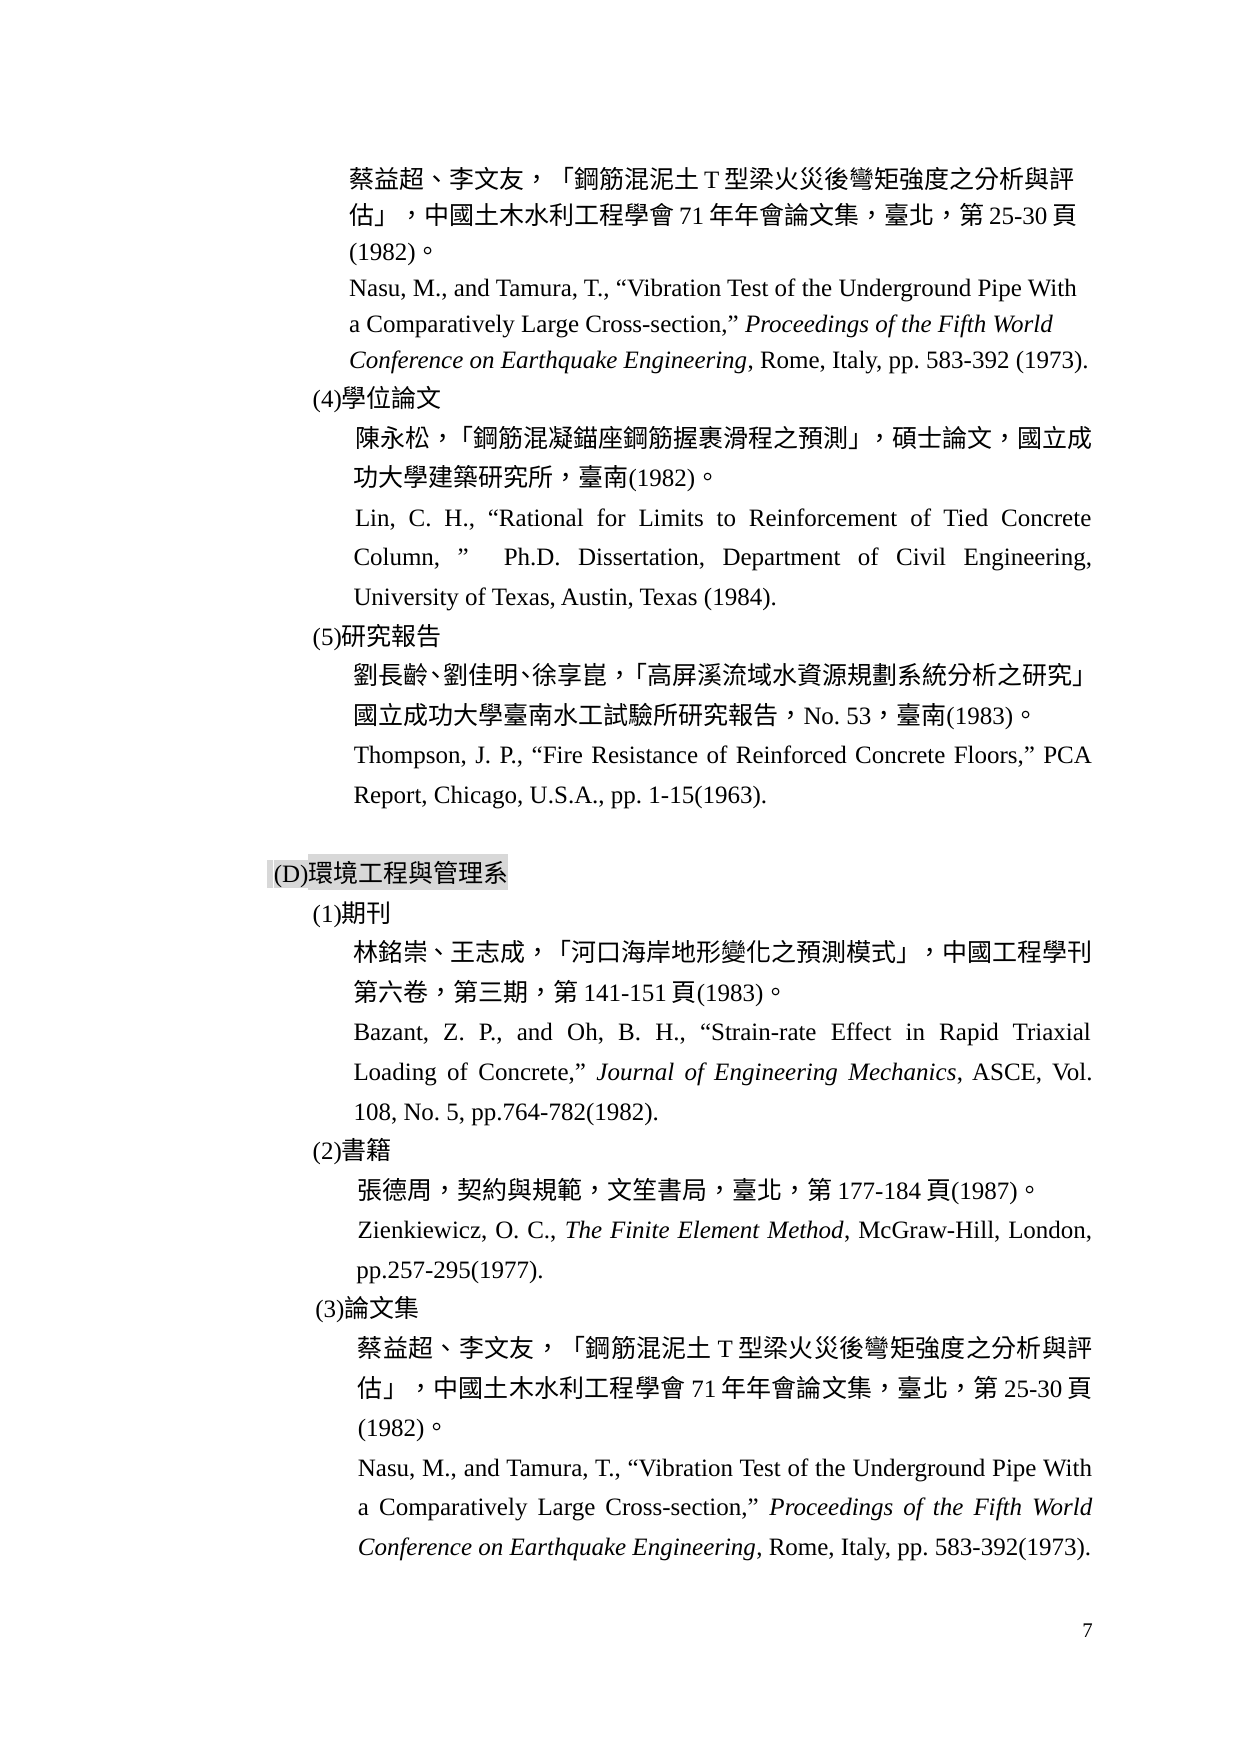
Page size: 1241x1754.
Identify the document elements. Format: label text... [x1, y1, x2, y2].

text Thompson, J. P., “Fire Resistance of Reinforced Concrete Floors,” PCA Report, Chicago, U.S.A., pp. 1-15(1963). [353, 732, 1092, 811]
text (5)研究報告 [235, 613, 1092, 653]
text 蔡益超、李文友，「鋼筋混泥土T型梁火災後彎矩強度之分析與評估」，中國土木水利工程學會71年年會論文集，臺北，第25-30頁(1982)。 [349, 159, 1092, 268]
text 劉長齡、劉佳明、徐享崑，「高屏溪流域水資源規劃系統分析之研究」，國立成功大學臺南水工試驗所研究報告，No. 53，臺南(1983)。 [353, 653, 1092, 732]
text 林銘崇、王志成，「河口海岸地形變化之預測模式」，中國工程學刊，第六卷，第三期，第141-151頁(1983)。 [353, 930, 1092, 1009]
text (D)環境工程與管理系 [184, 851, 1092, 890]
text Bazant, Z. P., and Oh, B. H., “Strain-rate Effect in Rapid Triaxial Loading of Concrete,” Journal of Engineering Mechanics, ASCE, Vol. 108, No. 5, pp.764-782(1982). [353, 1009, 1092, 1128]
text Nasu, M., and Tamura, T., “Vibration Test of the Underground Pipe With a Comparatively Large Cross-section,” Proceedings of the Fifth World Conference on Earthquake Engineering, Rome, Italy, pp. 583-392 (1973). [349, 268, 1092, 376]
text Lin, C. H., “Rational for Limits to Reinforcement of Tied Concrete Column, ” Ph.D. Dissertation, Department of Civil Engineering, University of Texas, Austin, Texas (1984). [353, 494, 1092, 613]
text (2)書籍 [235, 1128, 1092, 1167]
text (1)期刊 [235, 890, 1092, 930]
text Zienkiewicz, O. C., The Finite Element Method, McGraw-Hill, London, pp.257-295(1977). [356, 1207, 1092, 1286]
text 蔡益超、李文友，「鋼筋混泥土T型梁火災後彎矩強度之分析與評估」，中國土木水利工程學會71年年會論文集，臺北，第25-30頁(1982)。 [358, 1326, 1092, 1444]
text 陳永松，「鋼筋混凝錨座鋼筋握裹滑程之預測」，碩士論文，國立成功大學建築研究所，臺南(1982)。 [353, 415, 1092, 494]
text Nasu, M., and Tamura, T., “Vibration Test of the Underground Pipe With a Comparatively Large Cross-section,” Proceedings of the Fifth World Conference on Earthquake Engineering, Rome, Italy, pp. 583-392(1973). [358, 1444, 1092, 1563]
text (3)論文集 [235, 1286, 1092, 1326]
text (4)學位論文 [235, 376, 1092, 415]
text 張德周，契約與規範，文笙書局，臺北，第177-184頁(1987)。 [356, 1167, 1092, 1207]
